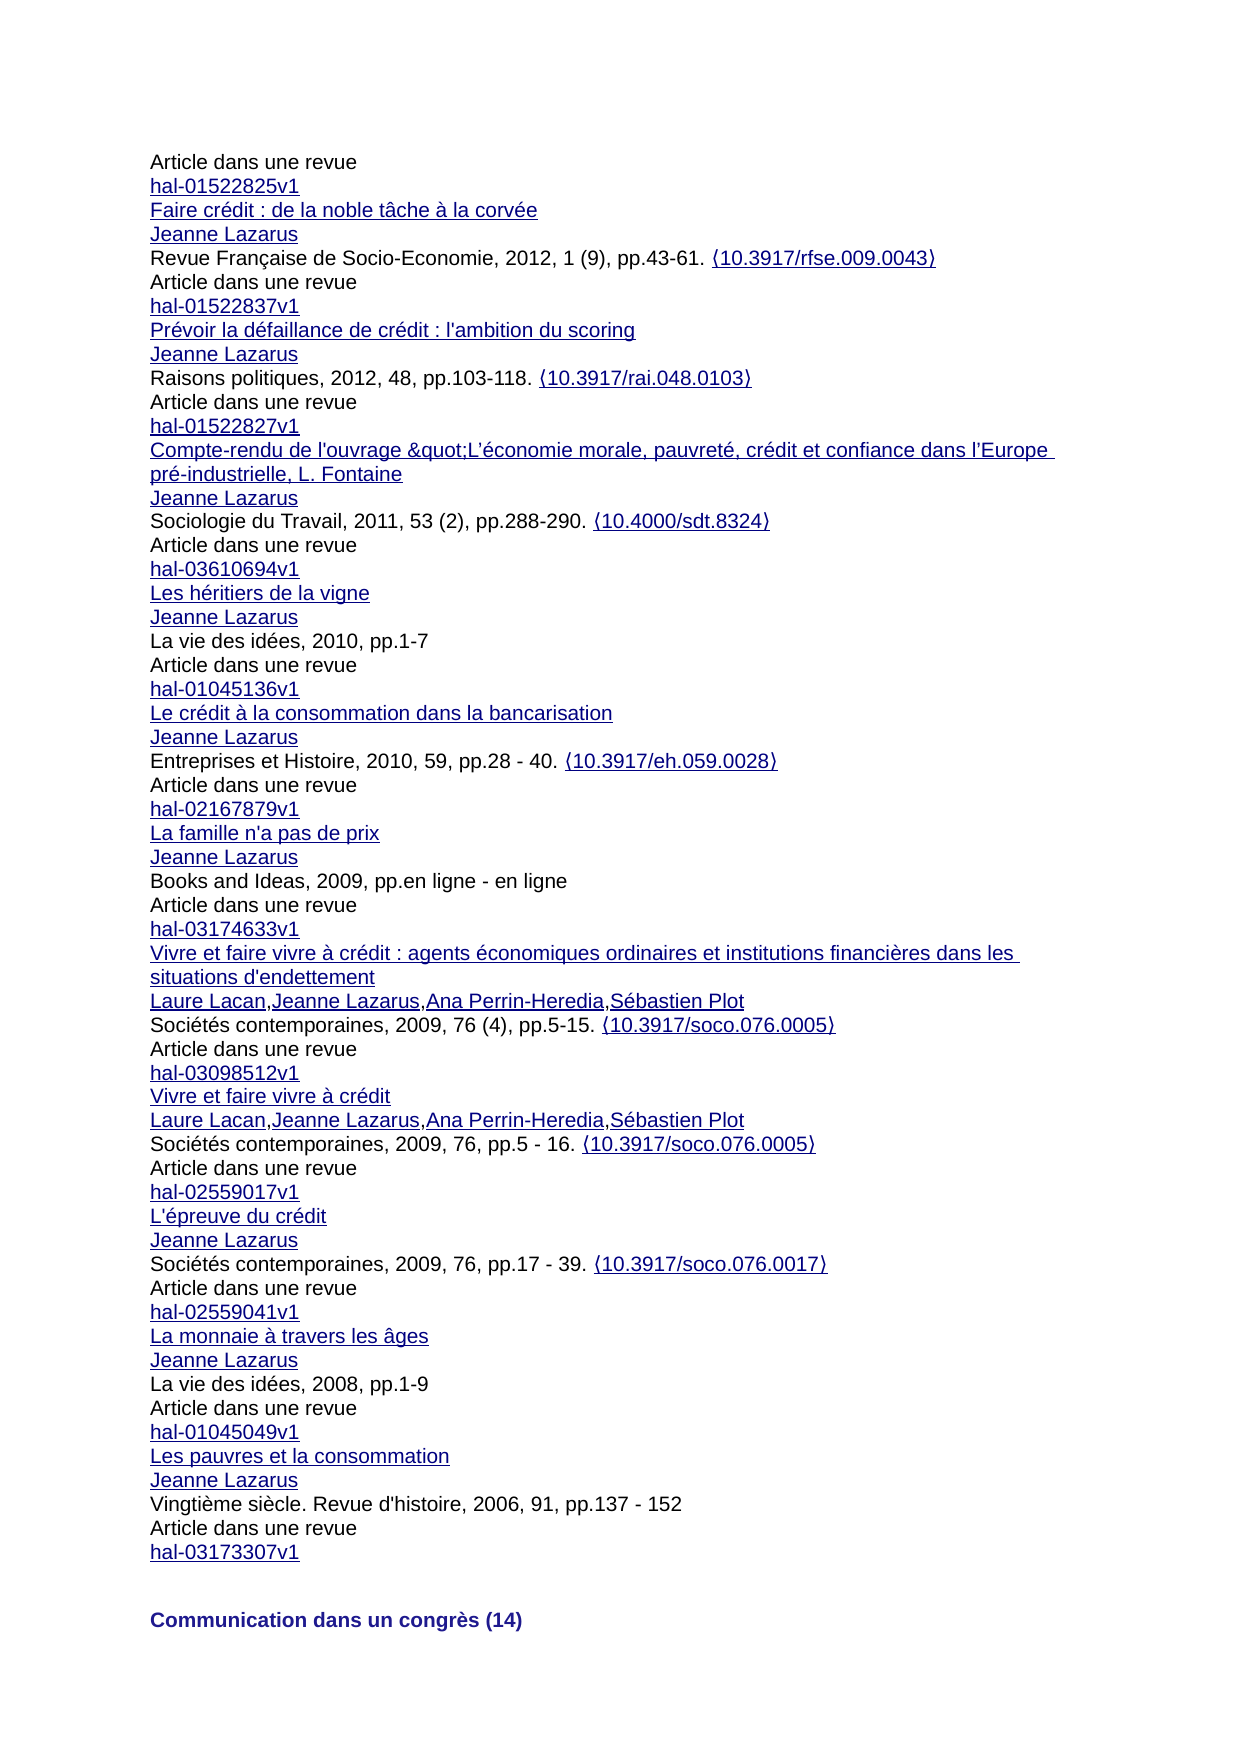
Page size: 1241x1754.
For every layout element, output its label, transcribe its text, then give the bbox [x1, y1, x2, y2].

table_cell Vivre et faire vivre à crédit : agents économiques ordinaires et institutions financières dans les situations d'endettement Laure Lacan,Jeanne Lazarus,Ana Perrin-Heredia,Sébastien Plot Sociétés contemporaines, 2009, 76 (4), pp.5-15. ⟨10.3917/soco.076.0005⟩ Article dans une revue hal-03098512v1 [150, 941, 1090, 1084]
table_cell La famille n'a pas de prix Jeanne Lazarus Books and Ideas, 2009, pp.en ligne - en ligne Article dans une revue hal-03174633v1 [150, 821, 1090, 941]
table_cell Les pauvres et la consommation Jeanne Lazarus Vingtième siècle. Revue d'histoire, 2006, 91, pp.137 - 152 Article dans une revue hal-03173307v1 [150, 1444, 1090, 1563]
table_cell L'épreuve du crédit Jeanne Lazarus Sociétés contemporaines, 2009, 76, pp.17 - 39. ⟨10.3917/soco.076.0017⟩ Article dans une revue hal-02559041v1 [150, 1204, 1090, 1324]
table_cell Compte-rendu de l'ouvrage &quot;L’économie morale, pauvreté, crédit et conﬁance dans l’Europe pré‑industrielle, L. Fontaine Jeanne Lazarus Sociologie du Travail, 2011, 53 (2), pp.288-290. ⟨10.4000/sdt.8324⟩ Article dans une revue hal-03610694v1 [150, 438, 1090, 581]
table_cell La monnaie à travers les âges Jeanne Lazarus La vie des idées, 2008, pp.1-9 Article dans une revue hal-01045049v1 [150, 1324, 1090, 1444]
table_cell Article dans une revue hal-01522825v1 [150, 150, 1090, 198]
table_cell Les héritiers de la vigne Jeanne Lazarus La vie des idées, 2010, pp.1-7 Article dans une revue hal-01045136v1 [150, 581, 1090, 701]
table_cell Prévoir la défaillance de crédit : l'ambition du scoring Jeanne Lazarus Raisons politiques, 2012, 48, pp.103-118. ⟨10.3917/rai.048.0103⟩ Article dans une revue hal-01522827v1 [150, 318, 1090, 437]
subtitle Communication dans un congrès (14) [150, 1608, 1090, 1632]
table_cell Vivre et faire vivre à crédit Laure Lacan,Jeanne Lazarus,Ana Perrin-Heredia,Sébastien Plot Sociétés contemporaines, 2009, 76, pp.5 - 16. ⟨10.3917/soco.076.0005⟩ Article dans une revue hal-02559017v1 [150, 1084, 1090, 1204]
table_cell Faire crédit : de la noble tâche à la corvée Jeanne Lazarus Revue Française de Socio-Economie, 2012, 1 (9), pp.43-61. ⟨10.3917/rfse.009.0043⟩ Article dans une revue hal-01522837v1 [150, 198, 1090, 318]
table_cell Le crédit à la consommation dans la bancarisation Jeanne Lazarus Entreprises et Histoire, 2010, 59, pp.28 - 40. ⟨10.3917/eh.059.0028⟩ Article dans une revue hal-02167879v1 [150, 701, 1090, 821]
